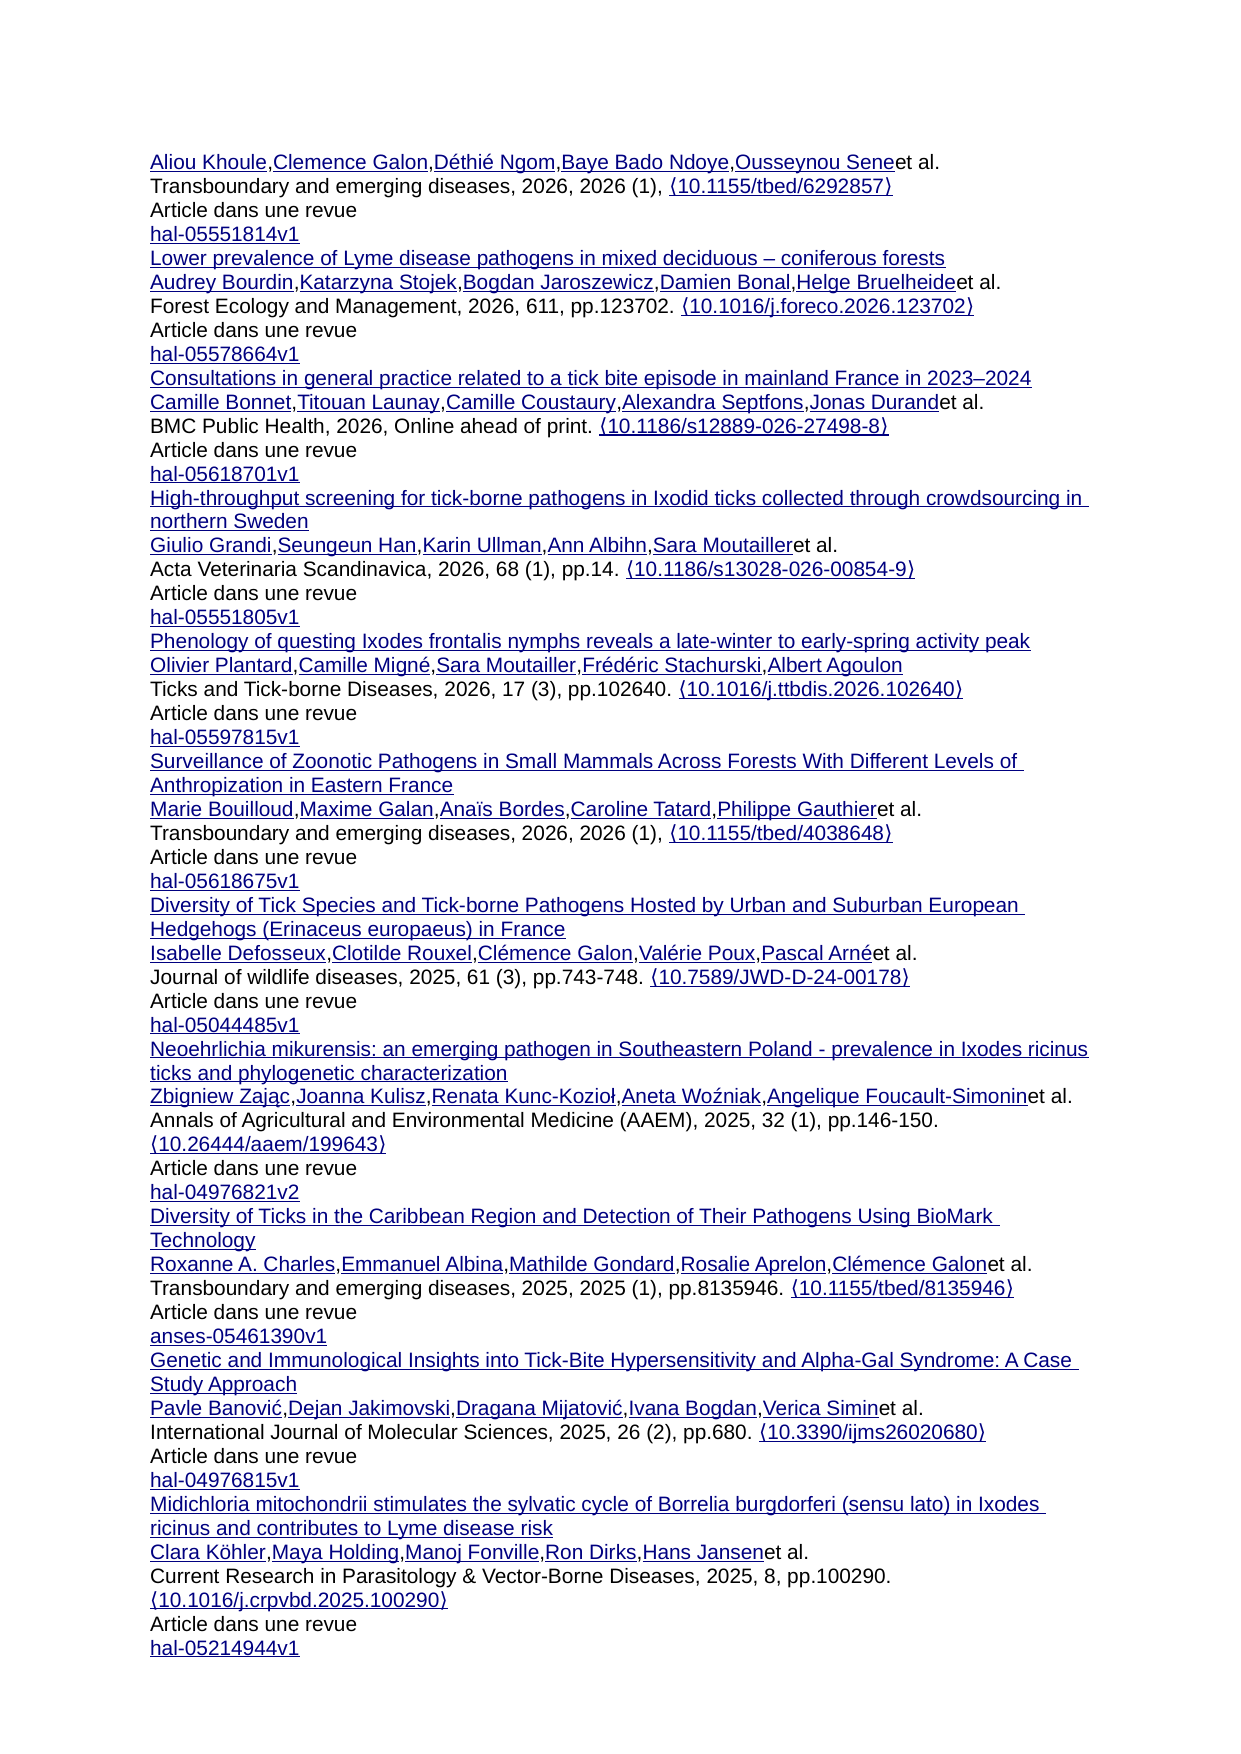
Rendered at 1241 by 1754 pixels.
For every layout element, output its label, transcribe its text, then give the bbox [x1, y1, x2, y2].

table_cell Phenology of questing Ixodes frontalis nymphs reveals a late-winter to early-spring activity peak Olivier Plantard,Camille Migné,Sara Moutailler,Frédéric Stachurski,Albert Agoulon Ticks and Tick-borne Diseases, 2026, 17 (3), pp.102640. ⟨10.1016/j.ttbdis.2026.102640⟩ Article dans une revue hal-05597815v1 [150, 629, 1090, 749]
table_cell Lower prevalence of Lyme disease pathogens in mixed deciduous – coniferous forests Audrey Bourdin,Katarzyna Stojek,Bogdan Jaroszewicz,Damien Bonal,Helge Bruelheideet al. Forest Ecology and Management, 2026, 611, pp.123702. ⟨10.1016/j.foreco.2026.123702⟩ Article dans une revue hal-05578664v1 [150, 246, 1090, 366]
table_cell Aliou Khoule,Clemence Galon,Déthié Ngom,Baye Bado Ndoye,Ousseynou Seneet al. Transboundary and emerging diseases, 2026, 2026 (1), ⟨10.1155/tbed/6292857⟩ Article dans une revue hal-05551814v1 [150, 150, 1090, 246]
table_cell Midichloria mitochondrii stimulates the sylvatic cycle of Borrelia burgdorferi (sensu lato) in Ixodes ricinus and contributes to Lyme disease risk Clara Köhler,Maya Holding,Manoj Fonville,Ron Dirks,Hans Jansenet al. Current Research in Parasitology & Vector-Borne Diseases, 2025, 8, pp.100290. ⟨10.1016/j.crpvbd.2025.100290⟩ Article dans une revue hal-05214944v1 [150, 1492, 1090, 1659]
table_cell High-throughput screening for tick-borne pathogens in Ixodid ticks collected through crowdsourcing in northern Sweden Giulio Grandi,Seungeun Han,Karin Ullman,Ann Albihn,Sara Moutailleret al. Acta Veterinaria Scandinavica, 2026, 68 (1), pp.14. ⟨10.1186/s13028-026-00854-9⟩ Article dans une revue hal-05551805v1 [150, 485, 1090, 629]
table_cell Diversity of Ticks in the Caribbean Region and Detection of Their Pathogens Using BioMark Technology Roxanne A. Charles,Emmanuel Albina,Mathilde Gondard,Rosalie Aprelon,Clémence Galonet al. Transboundary and emerging diseases, 2025, 2025 (1), pp.8135946. ⟨10.1155/tbed/8135946⟩ Article dans une revue anses-05461390v1 [150, 1204, 1090, 1348]
table_cell Genetic and Immunological Insights into Tick-Bite Hypersensitivity and Alpha-Gal Syndrome: A Case Study Approach Pavle Banović,Dejan Jakimovski,Dragana Mijatović,Ivana Bogdan,Verica Siminet al. International Journal of Molecular Sciences, 2025, 26 (2), pp.680. ⟨10.3390/ijms26020680⟩ Article dans une revue hal-04976815v1 [150, 1348, 1090, 1492]
table_cell Diversity of Tick Species and Tick-borne Pathogens Hosted by Urban and Suburban European Hedgehogs (Erinaceus europaeus) in France Isabelle Defosseux,Clotilde Rouxel,Clémence Galon,Valérie Poux,Pascal Arnéet al. Journal of wildlife diseases, 2025, 61 (3), pp.743-748. ⟨10.7589/JWD-D-24-00178⟩ Article dans une revue hal-05044485v1 [150, 893, 1090, 1036]
table_cell Surveillance of Zoonotic Pathogens in Small Mammals Across Forests With Different Levels of Anthropization in Eastern France Marie Bouilloud,Maxime Galan,Anaïs Bordes,Caroline Tatard,Philippe Gauthieret al. Transboundary and emerging diseases, 2026, 2026 (1), ⟨10.1155/tbed/4038648⟩ Article dans une revue hal-05618675v1 [150, 749, 1090, 893]
table_cell Consultations in general practice related to a tick bite episode in mainland France in 2023–2024 Camille Bonnet,Titouan Launay,Camille Coustaury,Alexandra Septfons,Jonas Durandet al. BMC Public Health, 2026, Online ahead of print. ⟨10.1186/s12889-026-27498-8⟩ Article dans une revue hal-05618701v1 [150, 366, 1090, 485]
table_cell Neoehrlichia mikurensis: an emerging pathogen in Southeastern Poland - prevalence in Ixodes ricinus ticks and phylogenetic characterization Zbigniew Zając,Joanna Kulisz,Renata Kunc-Kozioł,Aneta Woźniak,Angelique Foucault-Simoninet al. Annals of Agricultural and Environmental Medicine (AAEM), 2025, 32 (1), pp.146-150. ⟨10.26444/aaem/199643⟩ Article dans une revue hal-04976821v2 [150, 1036, 1090, 1204]
